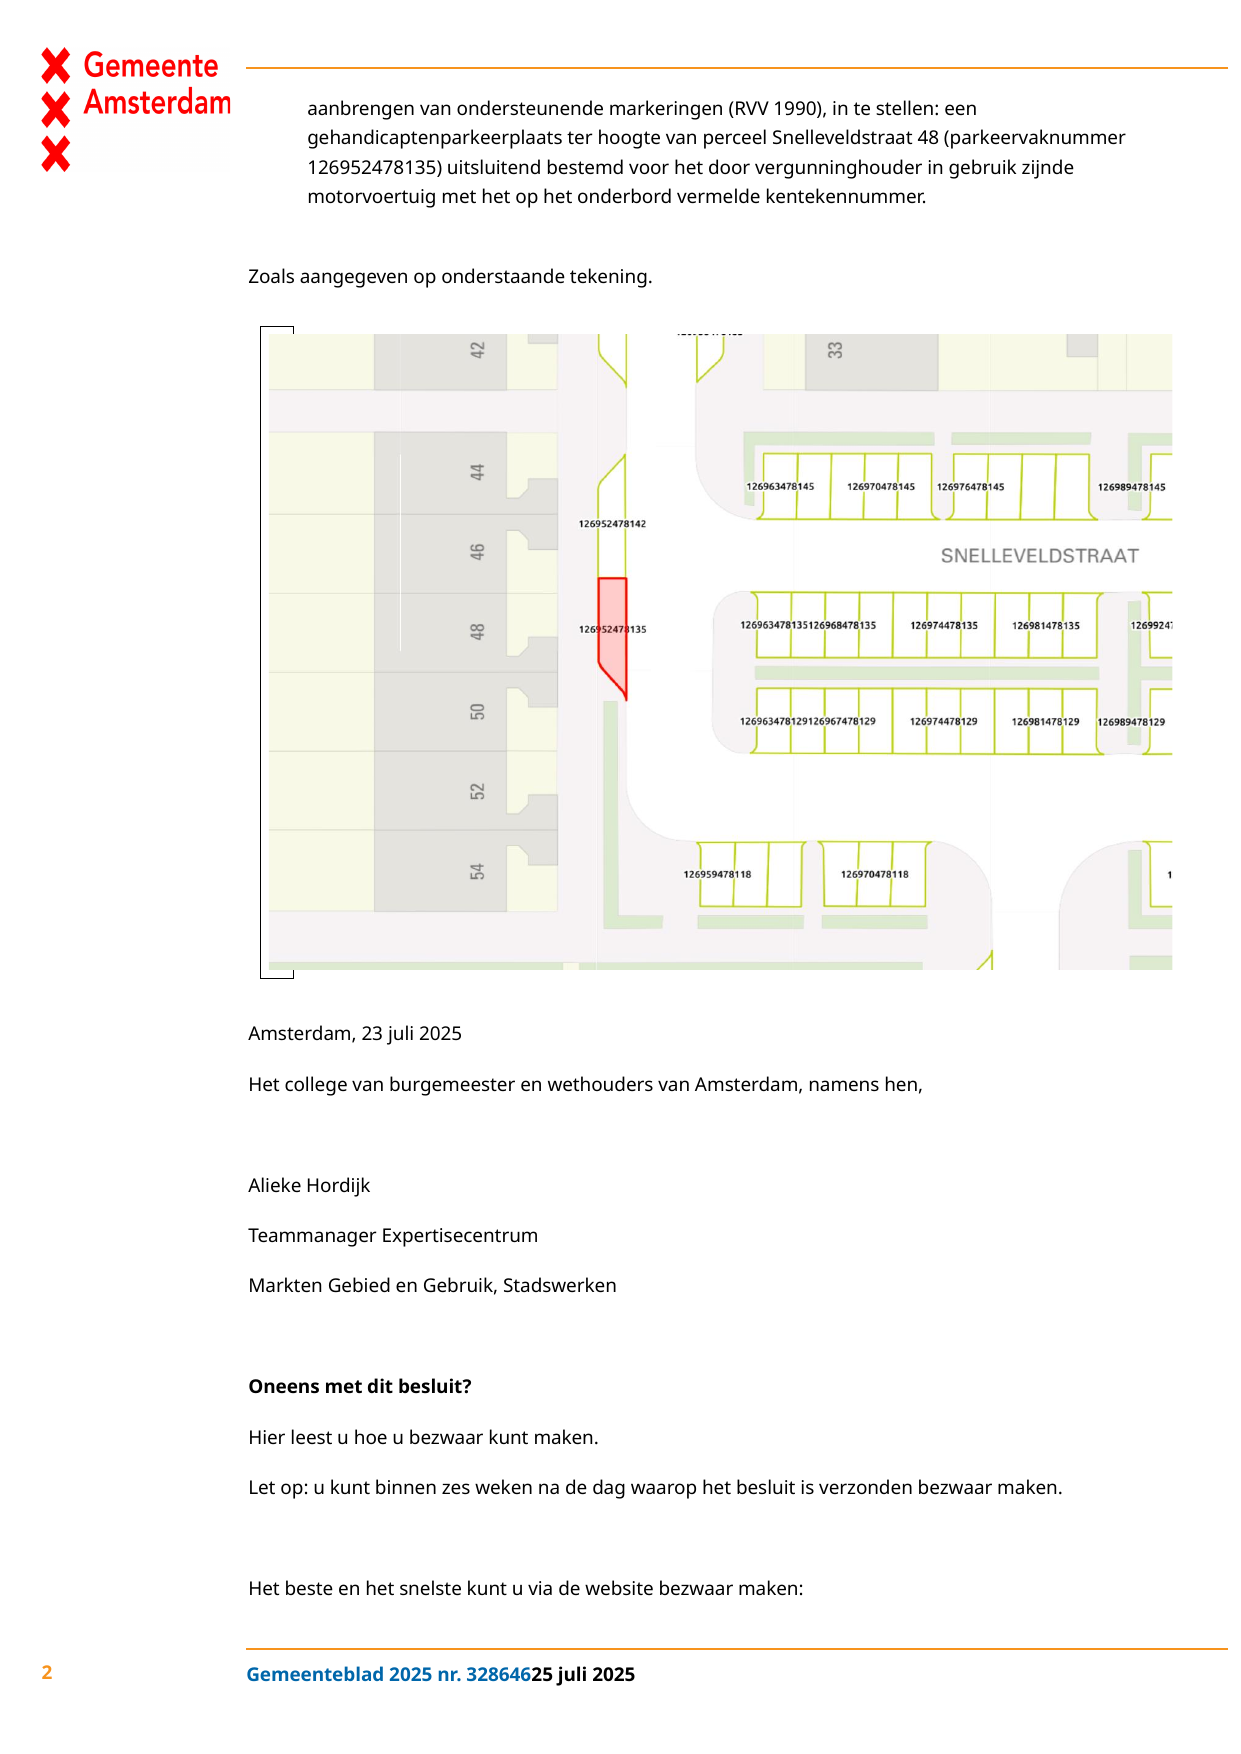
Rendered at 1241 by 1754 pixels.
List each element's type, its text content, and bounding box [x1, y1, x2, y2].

text Amsterdam, 23 juli 2025 [248, 1021, 1152, 1046]
text Markten Gebied en Gebruik, Stadswerken [248, 1273, 1152, 1298]
text Het college van burgemeester en wethouders van Amsterdam, namens hen, [248, 1071, 1152, 1097]
picture [268, 334, 1173, 970]
text Oneens met dit besluit? [248, 1373, 1152, 1399]
picture [41, 47, 231, 172]
text Zoals aangegeven op onderstaande tekening. [248, 263, 1152, 289]
list aanbrengen van ondersteunende markeringen (RVV 1990), in te stellen: een gehandicaptenparkeerplaats ter hoogte van perceel Snelleveldstraat 48 (parkeervaknummer 126952478135) uitsluitend bestemd voor het door vergunninghouder in gebruik zijnde motorvoertuig met het op het onderbord vermelde kentekennummer. [248, 95, 1152, 209]
text Let op: u kunt binnen zes weken na de dag waarop het besluit is verzonden bezwaar maken. [248, 1474, 1152, 1500]
text Teammanager Expertisecentrum [248, 1222, 1152, 1248]
text Het beste en het snelste kunt u via de website bezwaar maken: [248, 1575, 1152, 1601]
text Alieke Hordijk [248, 1172, 1152, 1198]
text Hier leest u hoe u bezwaar kunt maken. [248, 1424, 1152, 1450]
